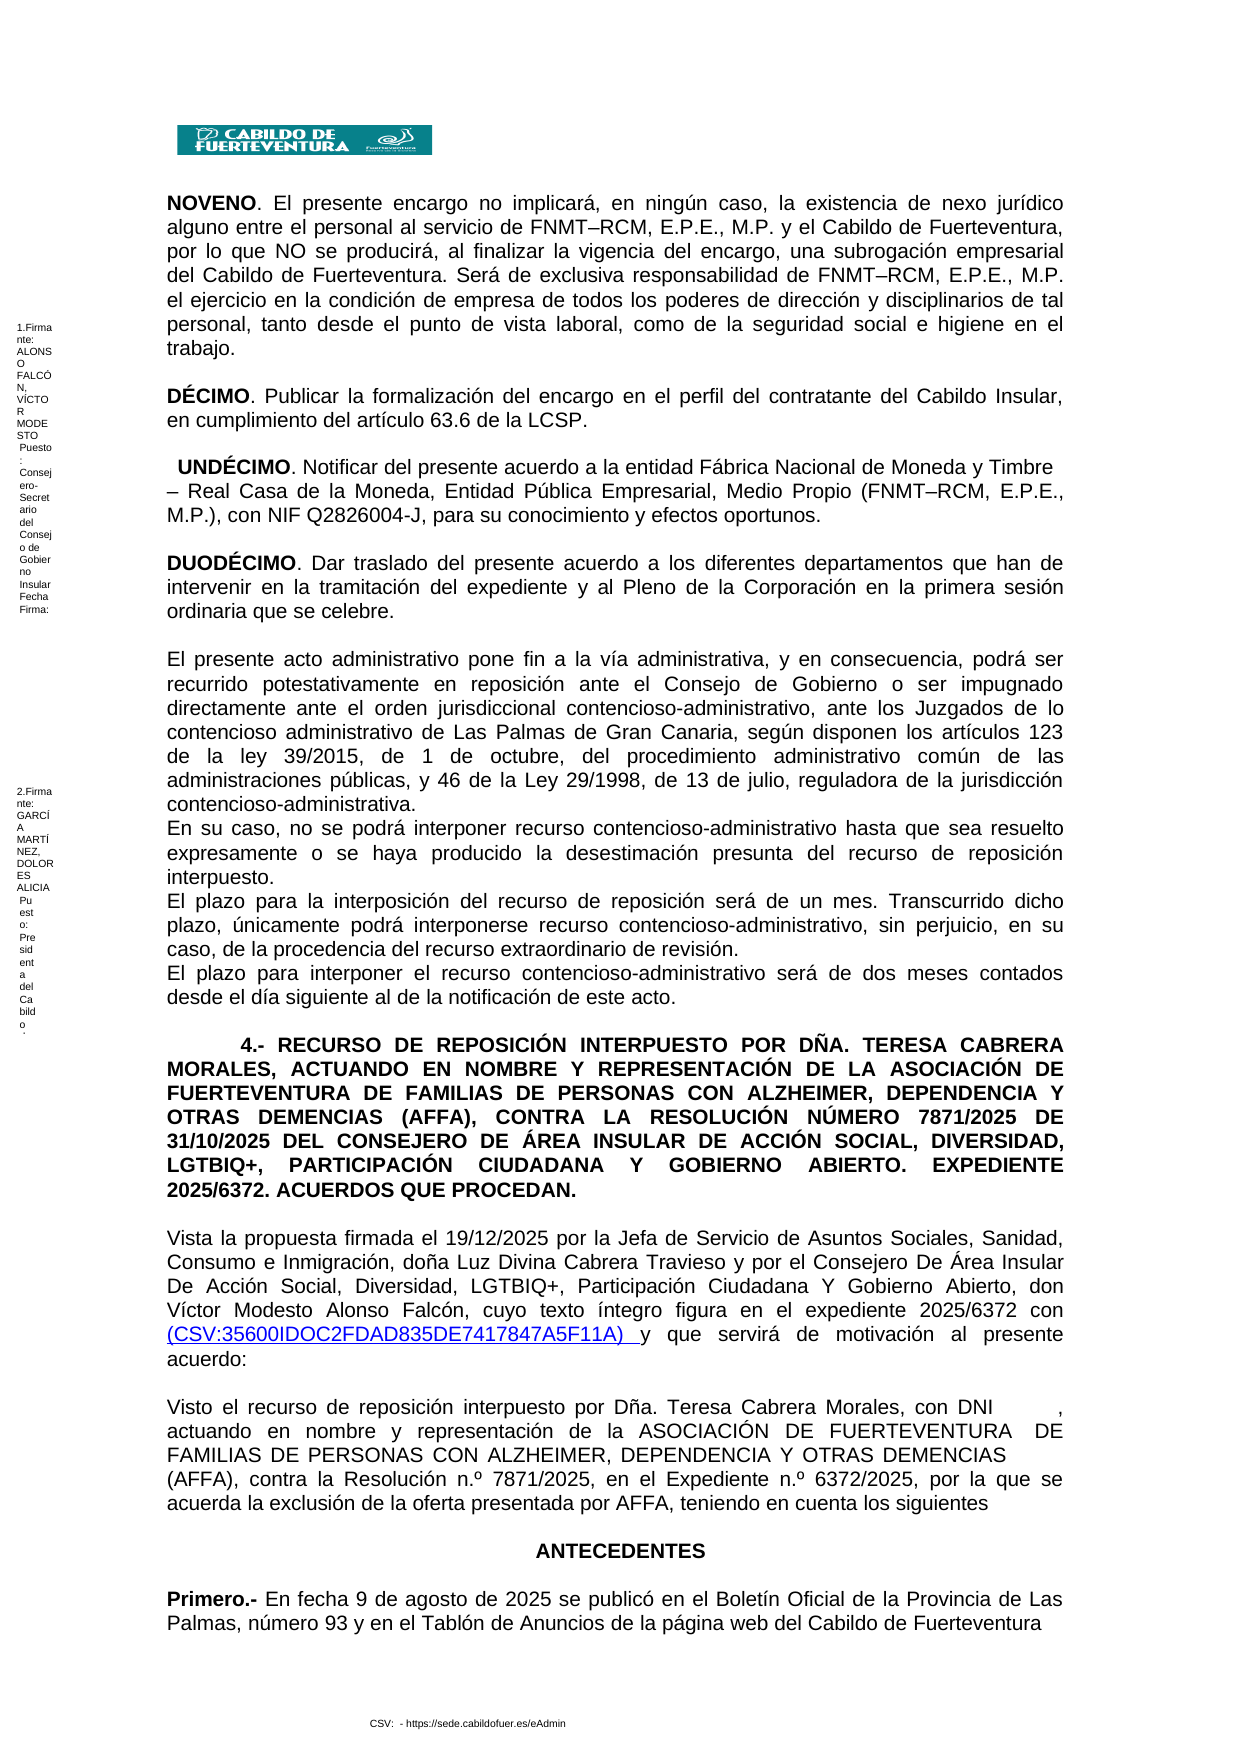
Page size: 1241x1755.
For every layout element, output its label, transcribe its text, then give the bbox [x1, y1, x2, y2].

text DÉCIMO. Publicar la formalización del encargo en el perfil del contratante del Cabildo Insular, en cumplimiento del artículo 63.6 de la LCSP. [167, 383, 1064, 432]
text DUODÉCIMO. Dar traslado del presente acuerdo a los diferentes departamentos que han de intervenir en la tramitación del expediente y al Pleno de la Corporación en la primera sesión ordinaria que se celebre. [167, 551, 1064, 623]
text – Real Casa de la Moneda, Entidad Pública Empresarial, Medio Propio (FNMT–RCM, E.P.E., M.P.), con NIF Q2826004-J, para su conocimiento y efectos oportunos. [167, 479, 1064, 527]
text NOVENO. El presente encargo no implicará, en ningún caso, la existencia de nexo jurídico alguno entre el personal al servicio de FNMT–RCM, E.P.E., M.P. y el Cabildo de Fuerteventura, por lo que NO se producirá, al finalizar la vigencia del encargo, una subrogación empresarial del Cabildo de Fuerteventura. Será de exclusiva responsabilidad de FNMT–RCM, E.P.E., M.P. el ejercicio en la condición de empresa de todos los poderes de dirección y disciplinarios de tal personal, tanto desde el punto de vista laboral, como de la seguridad social e higiene en el trabajo. [167, 191, 1064, 360]
text Vista la propuesta firmada el 19/12/2025 por la Jefa de Servicio de Asuntos Sociales, Sanidad, Consumo e Inmigración, doña Luz Divina Cabrera Travieso y por el Consejero De Área Insular De Acción Social, Diversidad, LGTBIQ+, Participación Ciudadana Y Gobierno Abierto, don Víctor Modesto Alonso Falcón, cuyo texto íntegro figura en el expediente 2025/6372 con (CSV:35600IDOC2FDAD835DE7417847A5F11A) y que servirá de motivación al presente acuerdo: [167, 1226, 1064, 1370]
text Puesto: Presidenta del Cabildo de Fuerteventura Fecha Firma: 23/12/2025 10:14:16 [19, 894, 36, 1034]
subtitle 4.- RECURSO DE REPOSICIÓN INTERPUESTO POR DÑA. TERESA CABRERA MORALES, ACTUANDO EN NOMBRE Y REPRESENTACIÓN DE LA ASOCIACIÓN DE FUERTEVENTURA DE FAMILIAS DE PERSONAS CON ALZHEIMER, DEPENDENCIA Y OTRAS DEMENCIAS (AFFA), CONTRA LA RESOLUCIÓN NÚMERO 7871/2025 DE 31/10/2025 DEL CONSEJERO DE ÁREA INSULAR DE ACCIÓN SOCIAL, DIVERSIDAD, LGTBIQ+, PARTICIPACIÓN CIUDADANA Y GOBIERNO ABIERTO. EXPEDIENTE 2025/6372. ACUERDOS QUE PROCEDAN. [167, 1032, 1064, 1201]
text Puesto: Consejero-Secretario del Consejo de Gobierno Insular Fecha Firma: 23/12/2025 09:34:24 [19, 442, 52, 617]
text UNDÉCIMO. Notificar del presente acuerdo a la entidad Fábrica Nacional de Moneda y Timbre [177, 455, 1241, 479]
text Visto el recurso de reposición interpuesto por Dña. Teresa Cabrera Morales, con DNI , actuando en nombre y representación de la ASOCIACIÓN DE FUERTEVENTURA DE FAMILIAS DE PERSONAS CON ALZHEIMER, DEPENDENCIA Y OTRAS DEMENCIAS [167, 1394, 1064, 1467]
text El plazo para interponer el recurso contencioso-administrativo será de dos meses contados desde el día siguiente al de la notificación de este acto. [167, 961, 1064, 1009]
text El presente acto administrativo pone fin a la vía administrativa, y en consecuencia, podrá ser recurrido potestativamente en reposición ante el Consejo de Gobierno o ser impugnado directamente ante el orden jurisdiccional contencioso-administrativo, ante los Juzgados de lo contencioso administrativo de Las Palmas de Gran Canaria, según disponen los artículos 123 de la ley 39/2015, de 1 de octubre, del procedimiento administrativo común de las administraciones públicas, y 46 de la Ley 29/1998, de 13 de julio, reguladora de la jurisdicción contencioso-administrativa. [167, 647, 1064, 816]
text El plazo para la interposición del recurso de reposición será de un mes. Transcurrido dicho plazo, únicamente podrá interponerse recurso contencioso-administrativo, sin perjuicio, en su caso, de la procedencia del recurso extraordinario de revisión. [167, 888, 1064, 961]
text (AFFA), contra la Resolución n.º 7871/2025, en el Expediente n.º 6372/2025, por la que se acuerda la exclusión de la oferta presentada por AFFA, teniendo en cuenta los siguientes [167, 1467, 1064, 1515]
picture [364, 1710, 984, 1732]
subtitle ANTECEDENTES [189, 1539, 1051, 1563]
picture [177, 125, 433, 155]
text En su caso, no se podrá interponer recurso contencioso-administrativo hasta que sea resuelto expresamente o se haya producido la desestimación presunta del recurso de reposición interpuesto. [167, 816, 1064, 888]
text 1.Firmante: ALONSO FALCÓN, VÍCTOR MODESTO [17, 322, 54, 442]
text Primero.- En fecha 9 de agosto de 2025 se publicó en el Boletín Oficial de la Provincia de Las Palmas, número 93 y en el Tablón de Anuncios de la página web del Cabildo de Fuerteventura [167, 1586, 1064, 1634]
text 2.Firmante: GARCÍA MARTÍNEZ, DOLORES ALICIA [17, 786, 54, 894]
